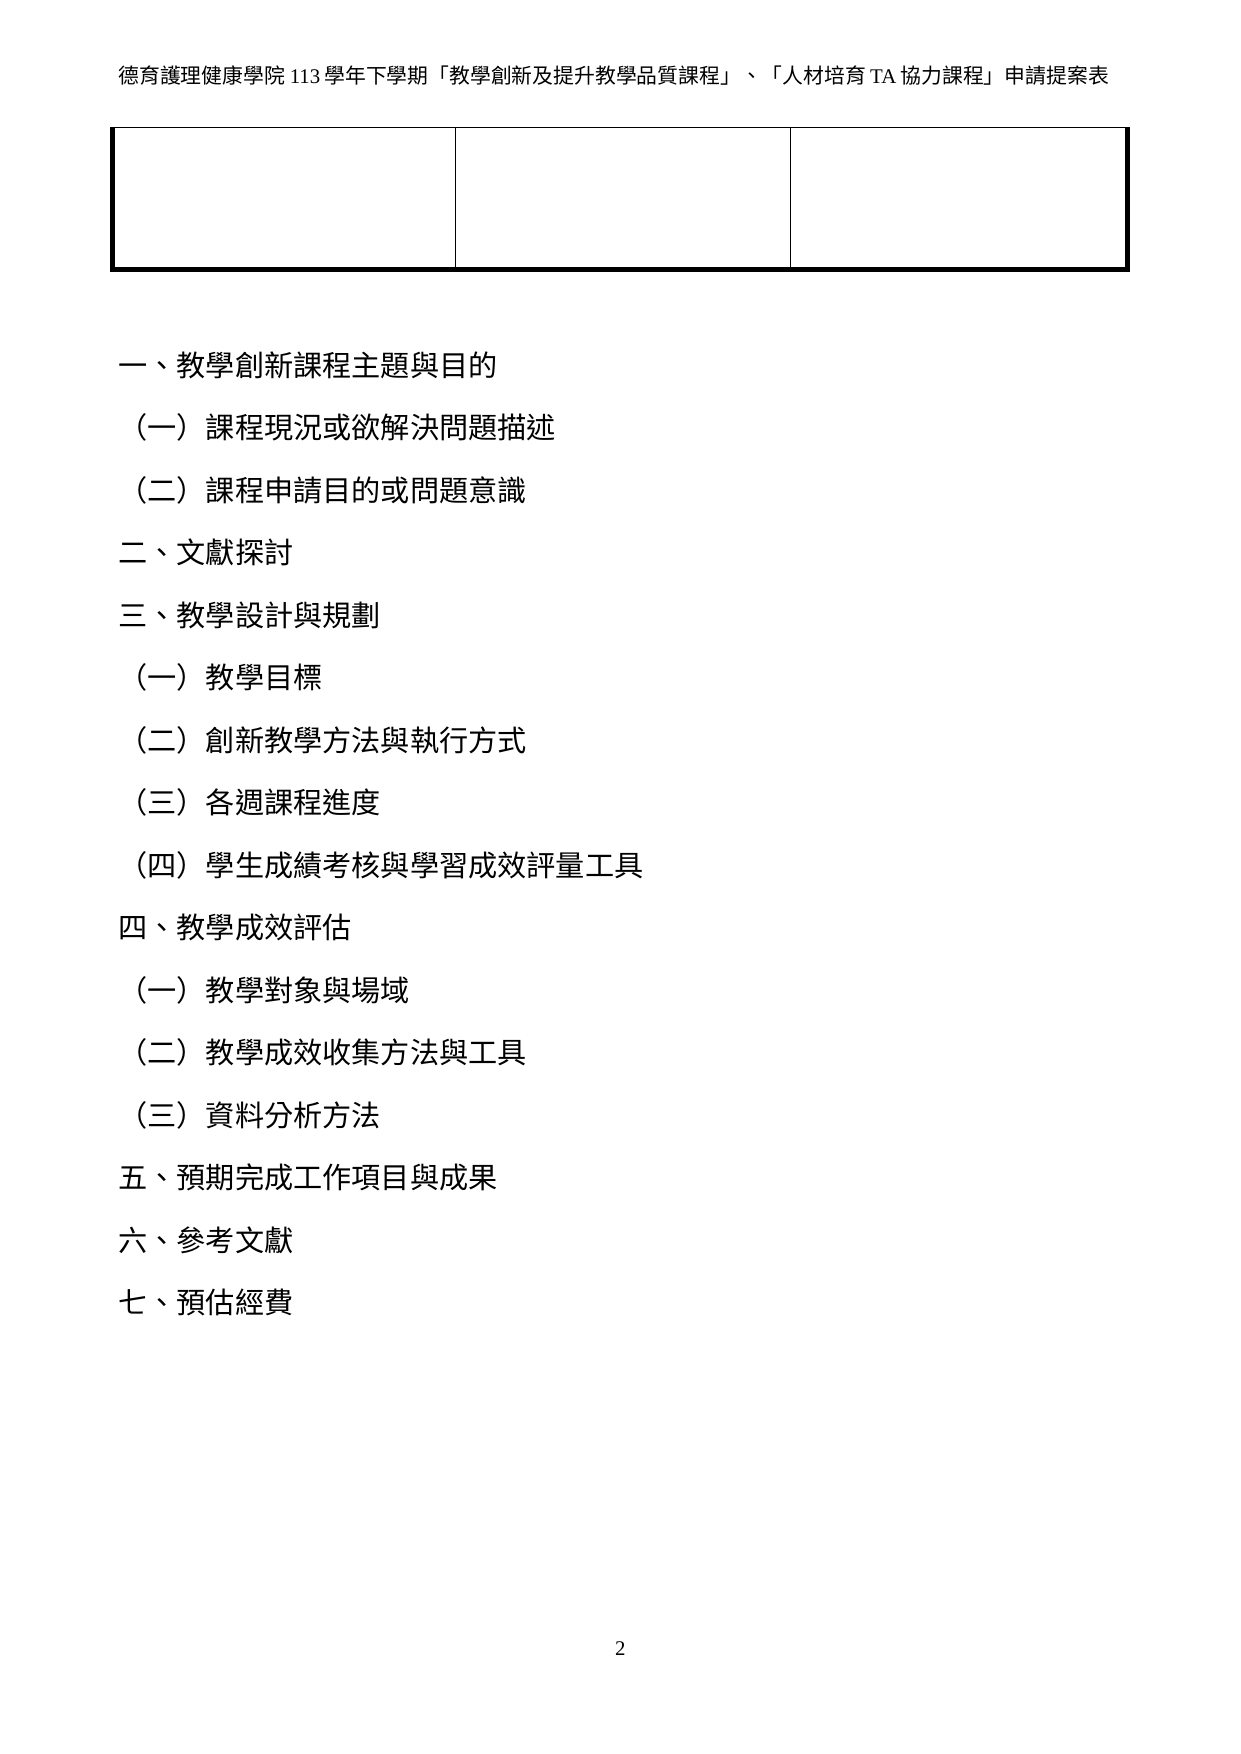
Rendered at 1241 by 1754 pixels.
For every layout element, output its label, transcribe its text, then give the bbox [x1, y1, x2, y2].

text （四）學生成績考核與學習成效評量工具 [118, 822, 1122, 884]
text （三）各週課程進度 [118, 759, 1122, 822]
table_cell [115, 128, 455, 267]
text （二）創新教學方法與執行方式 [118, 697, 1122, 759]
text 六、參考文獻 [118, 1197, 1122, 1259]
text （二）教學成效收集方法與工具 [118, 1009, 1122, 1072]
text （三）資料分析方法 [118, 1072, 1122, 1134]
text （一）教學目標 [118, 634, 1122, 697]
table_cell [791, 128, 1125, 267]
text （一）教學對象與場域 [118, 947, 1122, 1009]
text 四、教學成效評估 [118, 884, 1122, 947]
text （二）課程申請目的或問題意識 [118, 447, 1122, 509]
text 三、教學設計與規劃 [118, 572, 1122, 634]
text （一）課程現況或欲解決問題描述 [118, 384, 1122, 447]
table_cell [456, 128, 790, 267]
text 二、文獻探討 [118, 509, 1122, 572]
text 七、預估經費 [118, 1259, 1122, 1322]
text 一、教學創新課程主題與目的 [118, 322, 1122, 384]
text 五、預期完成工作項目與成果 [118, 1134, 1122, 1197]
